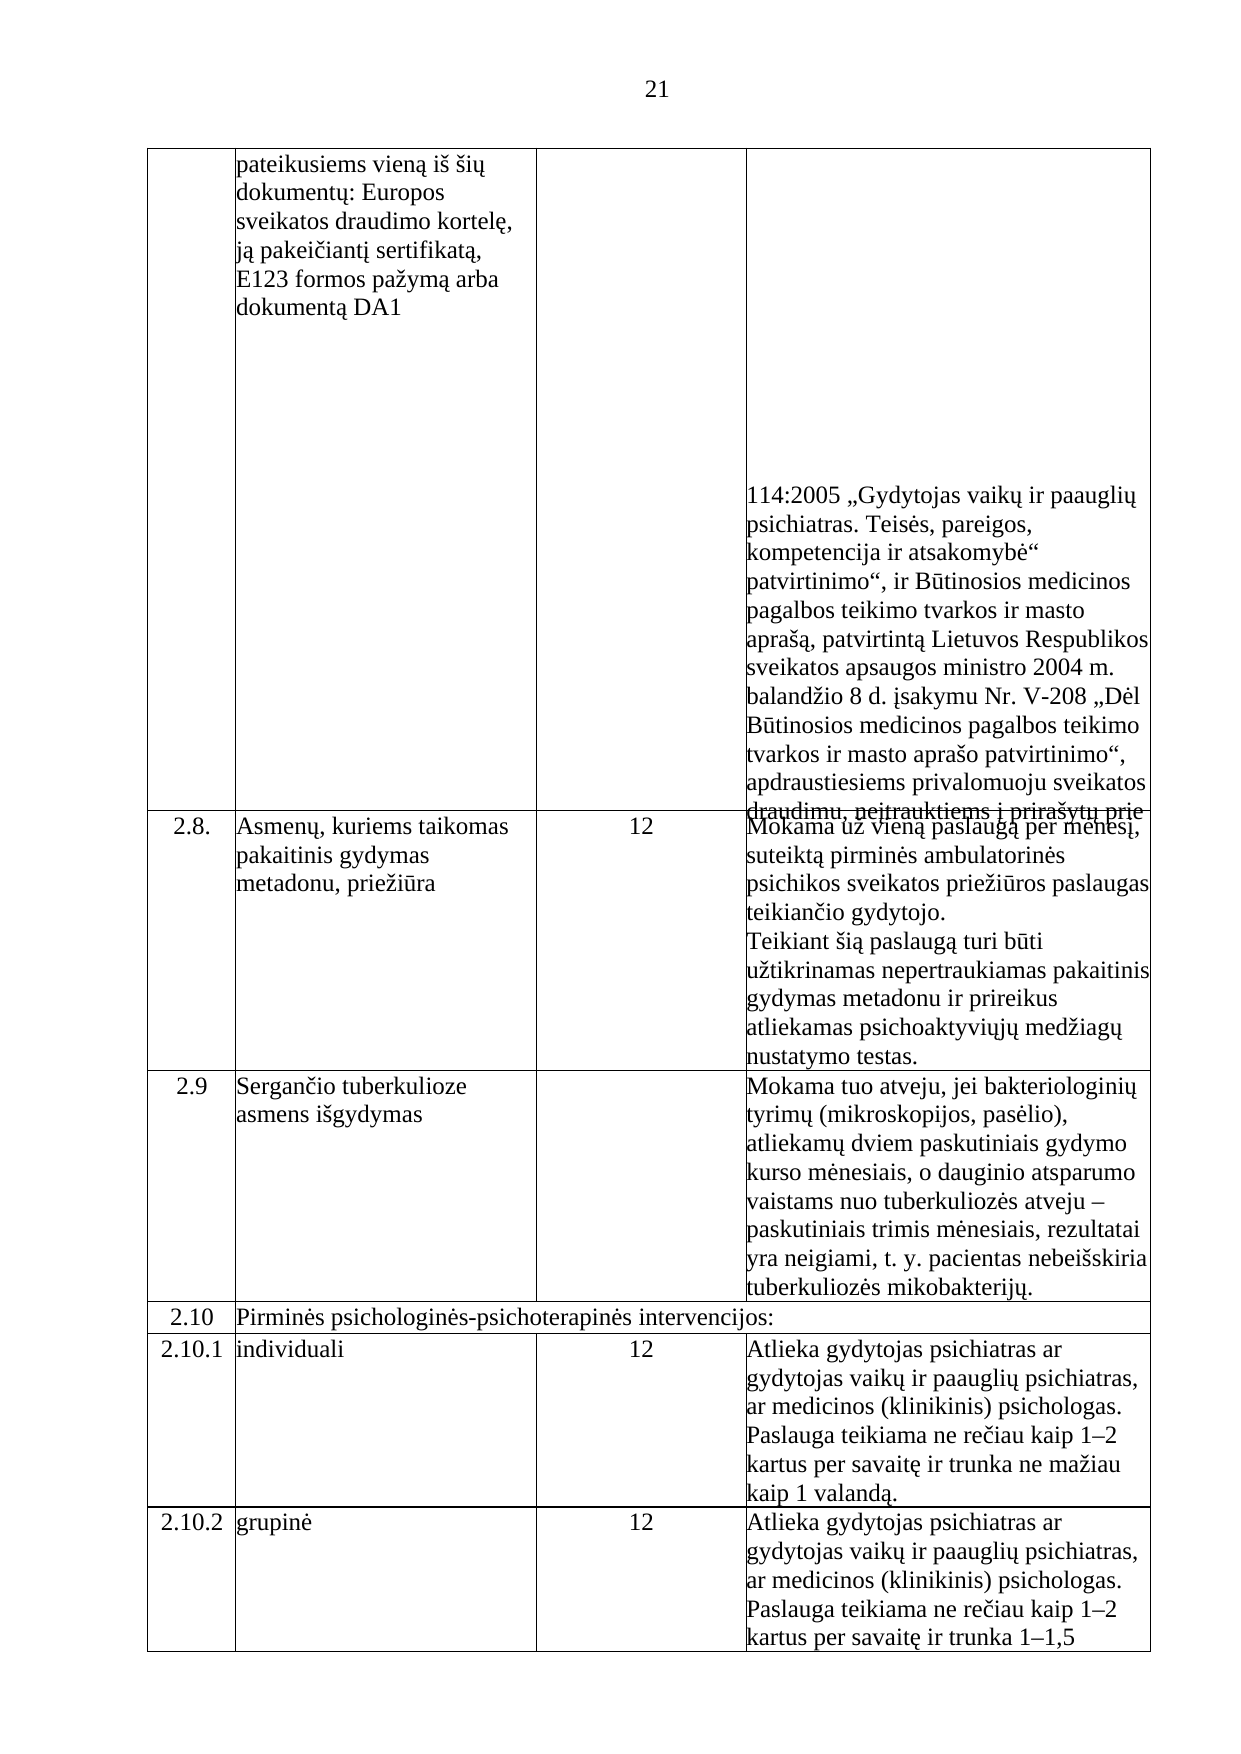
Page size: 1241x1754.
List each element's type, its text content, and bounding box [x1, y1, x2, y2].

table_cell Asmenų, kuriems taikomas pakaitinis gydymas metadonu, priežiūra [236, 811, 536, 1070]
table_cell Pirminės psichologinės-psichoterapinės intervencijos: [236, 1302, 1150, 1333]
table_cell individuali [236, 1334, 536, 1506]
table_cell 2.8. [148, 811, 235, 1070]
table_cell 2.10 [148, 1302, 235, 1333]
table_cell 12 [537, 1508, 746, 1651]
table_cell pateikusiems vieną iš šių dokumentų: Europos sveikatos draudimo kortelę, ją pakeičiantį sertifikatą, E123 formos pažymą arba dokumentą DA1 [236, 149, 536, 810]
table_cell [148, 149, 235, 810]
table_cell [537, 149, 746, 810]
table_cell 2.10.2 [148, 1508, 235, 1651]
table_cell Mokama už vieną paslaugą per mėnesį, suteiktą pirminės ambulatorinės psichikos sveikatos priežiūros paslaugas teikiančio gydytojo. Teikiant šią paslaugą turi būti užtikrinamas nepertraukiamas pakaitinis gydymas metadonu ir prireikus atliekamas psichoaktyviųjų medžiagų nustatymo testas. [747, 811, 1150, 1070]
table_cell Atlieka gydytojas psichiatras ar gydytojas vaikų ir paauglių psichiatras, ar medicinos (klinikinis) psichologas. Paslauga teikiama ne rečiau kaip 1–2 kartus per savaitę ir trunka ne mažiau kaip 1 valandą. [747, 1334, 1150, 1506]
table_cell 2.10.1 [148, 1334, 235, 1506]
table_cell 12 [537, 1334, 746, 1506]
table_cell grupinė [236, 1508, 536, 1651]
table_cell Atlieka gydytojas psichiatras ar gydytojas vaikų ir paauglių psichiatras, ar medicinos (klinikinis) psichologas. Paslauga teikiama ne rečiau kaip 1–2 kartus per savaitę ir trunka 1–1,5 [747, 1508, 1150, 1651]
table_cell 12 [537, 811, 746, 1070]
table_cell Teikiama pagal Lietuvos medicinos normą MN 53:2019 „Gydytojas psichiatras“, patvirtintą Lietuvos Respublikos sveikatos apsaugos ministro 2005 m. liepos 22 d. įsakymu Nr. V-601 „Dėl Lietuvos medicinos normos MN 53:2019 „Gydytojas psichiatras“ patvirtinimo“, Lietuvos medicinos normą MN 114:2005 „Gydytojas vaikų ir paauglių psichiatras. Teisės, pareigos, kompetencija ir atsakomybė“, patvirtintą Lietuvos Respublikos sveikatos apsaugos ministro 2005 m. liepos 13 d. įsakymu Nr. V-577 „Dėl Lietuvos medicinos normos MN 114:2005 „Gydytojas vaikų ir paauglių psichiatras. Teisės, pareigos, kompetencija ir atsakomybė“ patvirtinimo“, ir Būtinosios medicinos pagalbos teikimo tvarkos ir masto aprašą, patvirtintą Lietuvos Respublikos sveikatos apsaugos ministro 2004 m. balandžio 8 d. įsakymu Nr. V-208 „Dėl Būtinosios medicinos pagalbos teikimo tvarkos ir masto aprašo patvirtinimo“, apdraustiesiems privalomuoju sveikatos draudimu, neįtrauktiems į prirašytų prie PAASP įstaigos gyventojų sąrašą, ir neapdraustiems privalomuoju sveikatos draudimu asmenims, nuolat gyvenantiems Lietuvoje, bei Europos Sąjungos šalių apdraustiesiems, pateikusiems vieną iš šių dokumentų: Europos sveikatos draudimo kortelę, ją pakeičiantį sertifikatą, E 123 formos pažymą arba dokumentą DA1. Mokama už vieną ligos epizodą, neatsižvelgiant į paciento apsilankymų skaičių. [747, 149, 1150, 810]
table_cell [537, 1071, 746, 1301]
table_cell Mokama tuo atveju, jei bakteriologinių tyrimų (mikroskopijos, pasėlio), atliekamų dviem paskutiniais gydymo kurso mėnesiais, o dauginio atsparumo vaistams nuo tuberkuliozės atveju – paskutiniais trimis mėnesiais, rezultatai yra neigiami, t. y. pacientas nebeišskiria tuberkuliozės mikobakterijų. [747, 1071, 1150, 1301]
table_cell 2.9 [148, 1071, 235, 1301]
table_cell Sergančio tuberkulioze asmens išgydymas [236, 1071, 536, 1301]
